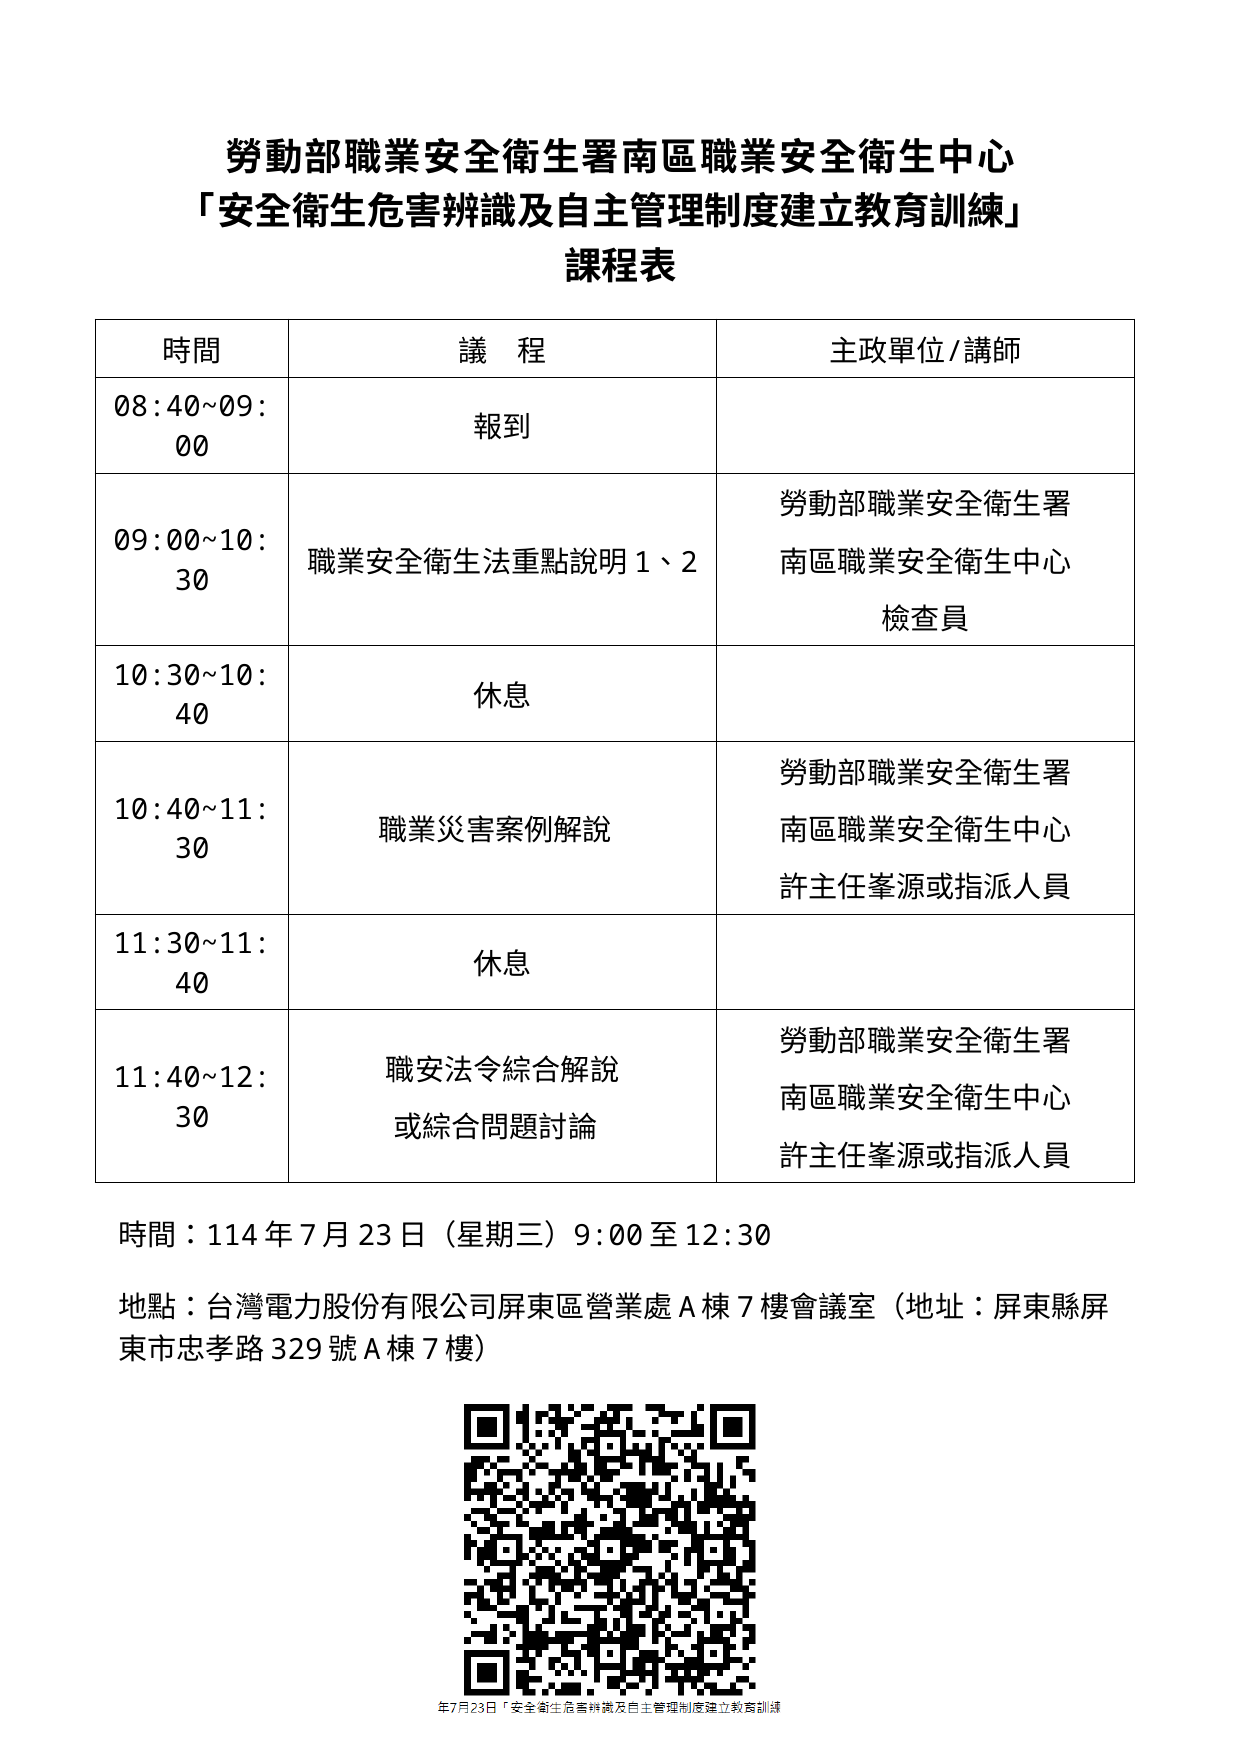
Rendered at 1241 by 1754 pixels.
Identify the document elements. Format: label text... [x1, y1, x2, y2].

table_cell 職業災害案例解說 [289, 742, 716, 914]
picture [438, 1378, 780, 1721]
text 勞動部職業安全衛生署南區職業安全衛生中心 [118, 127, 1122, 181]
table_cell 勞動部職業安全衛生署 南區職業安全衛生中心 許主任峯源或指派人員 [717, 1010, 1134, 1182]
table_cell [717, 378, 1134, 472]
table_cell 10:30~10:40 [96, 646, 288, 741]
text 課程表 [118, 236, 1122, 290]
table_cell 10:40~11:30 [96, 742, 288, 914]
table_cell 09:00~10:30 [96, 474, 288, 645]
table_cell 報到 [289, 378, 716, 472]
table_cell 休息 [289, 915, 716, 1009]
text 地點：台灣電力股份有限公司屏東區營業處A棟7樓會議室（地址：屏東縣屏東市忠孝路329號A棟7樓） [118, 1283, 1122, 1368]
table_cell 勞動部職業安全衛生署 南區職業安全衛生中心 許主任峯源或指派人員 [717, 742, 1134, 914]
table_cell 11:30~11:40 [96, 915, 288, 1009]
table_cell 勞動部職業安全衛生署 南區職業安全衛生中心 檢查員 [717, 474, 1134, 645]
table_header 時間 [96, 320, 288, 377]
text 時間：114年7月23日（星期三）9:00至12:30 [118, 1212, 1122, 1254]
table_header 主政單位/講師 [717, 320, 1134, 377]
table_cell 職業安全衛生法重點說明1、2 [289, 474, 716, 645]
table_cell 08:40~09:00 [96, 378, 288, 472]
text 「安全衛生危害辨識及自主管理制度建立教育訓練」 [118, 181, 1122, 236]
table_cell [717, 646, 1134, 741]
table_header 議 程 [289, 320, 716, 377]
table_cell 11:40~12:30 [96, 1010, 288, 1182]
table_cell [717, 915, 1134, 1009]
table_cell 休息 [289, 646, 716, 741]
table_cell 職安法令綜合解說 或綜合問題討論 [289, 1010, 716, 1182]
